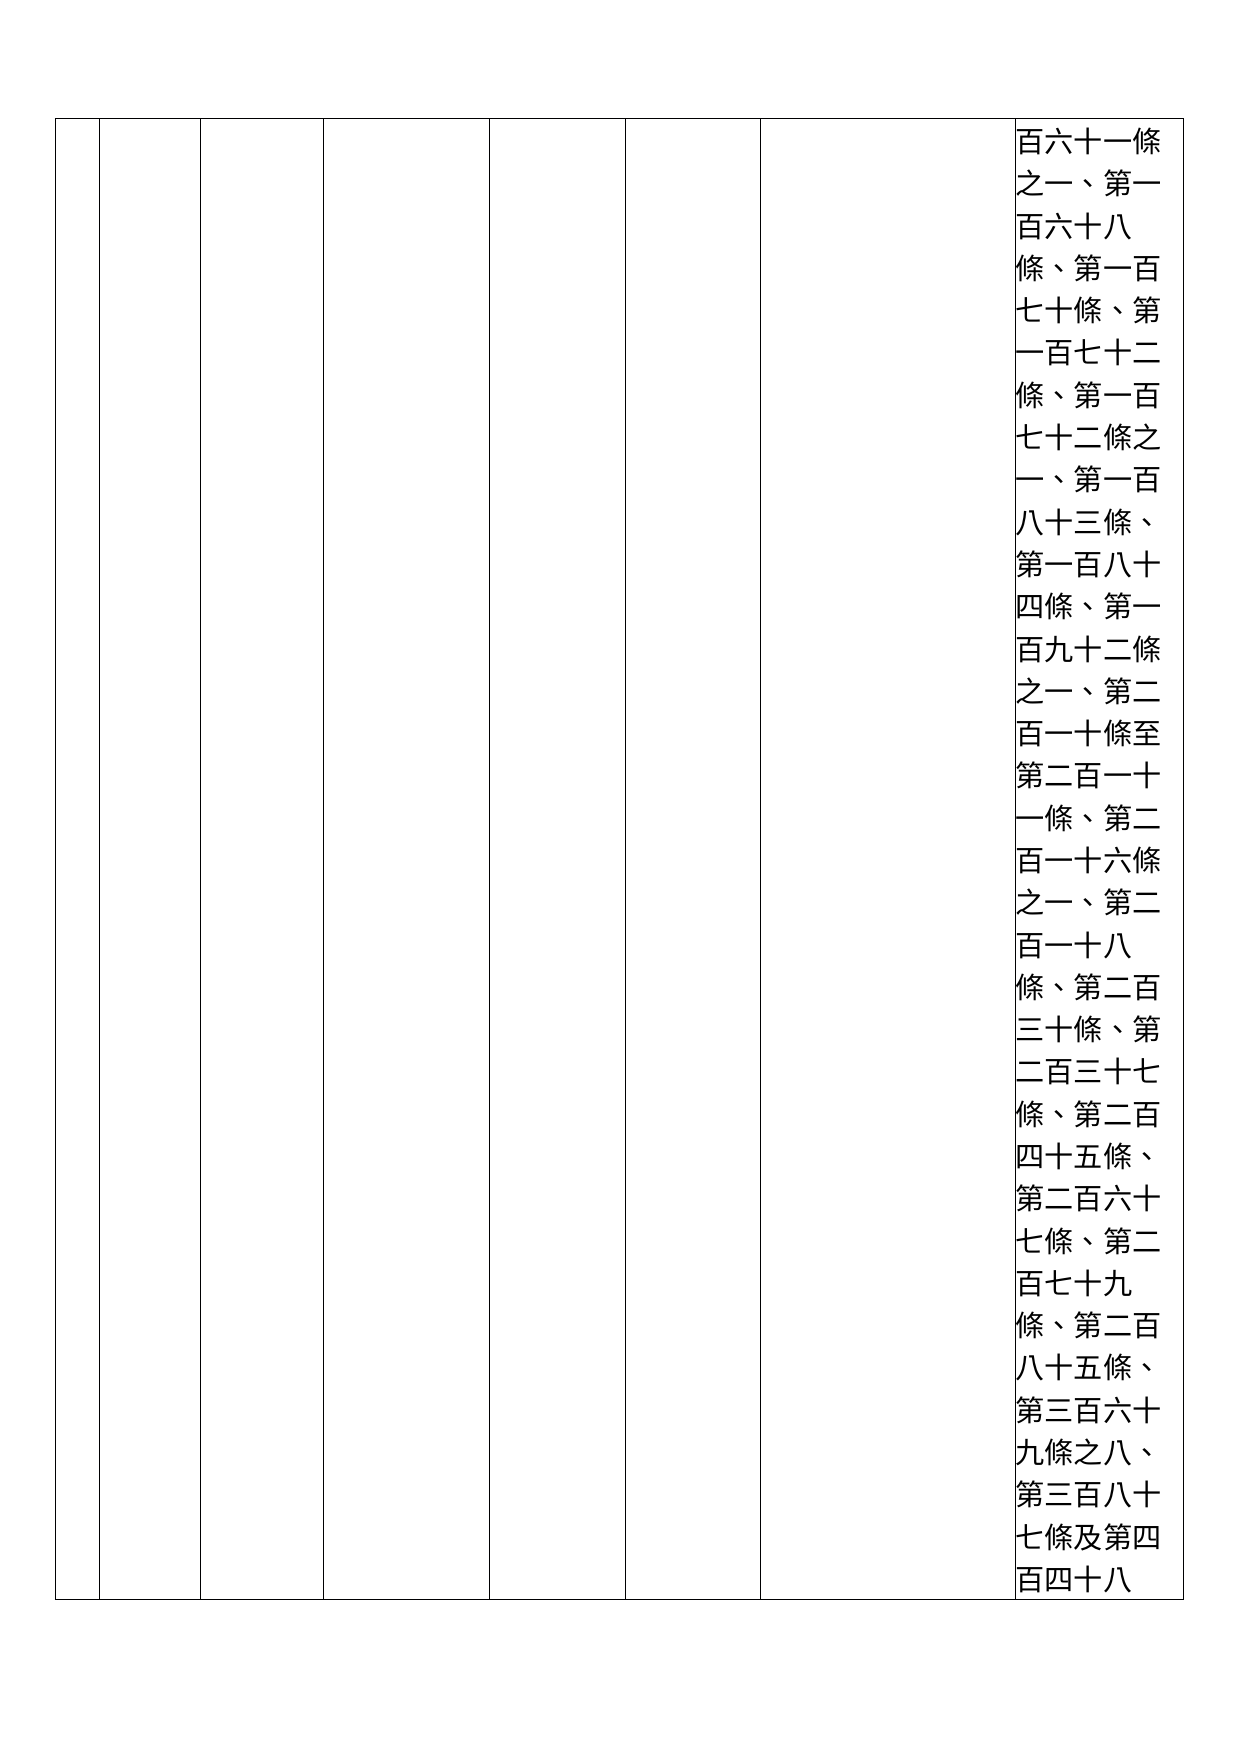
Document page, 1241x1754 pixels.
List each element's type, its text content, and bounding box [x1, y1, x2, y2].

table_cell [626, 119, 760, 1599]
table_cell 百六十一條之一、第一百六十八條、第一百七十條、第一百七十二條、第一百七十二條之一、第一百八十三條、第一百八十四條、第一百九十二條之一、第二百一十條至第二百一十一條、第二百一十六條之一、第二百一十八條、第二百三十條、第二百三十七條、第二百四十五條、第二百六十七條、第二百七十九條、第二百八十五條、第三百六十九條之八、第三百八十七條及第四百四十八 [1016, 119, 1183, 1599]
table_cell [761, 119, 1015, 1599]
table_cell [100, 119, 200, 1599]
table_cell [201, 119, 323, 1599]
table_cell [56, 119, 99, 1599]
table_cell [324, 119, 489, 1599]
table_cell [490, 119, 625, 1599]
